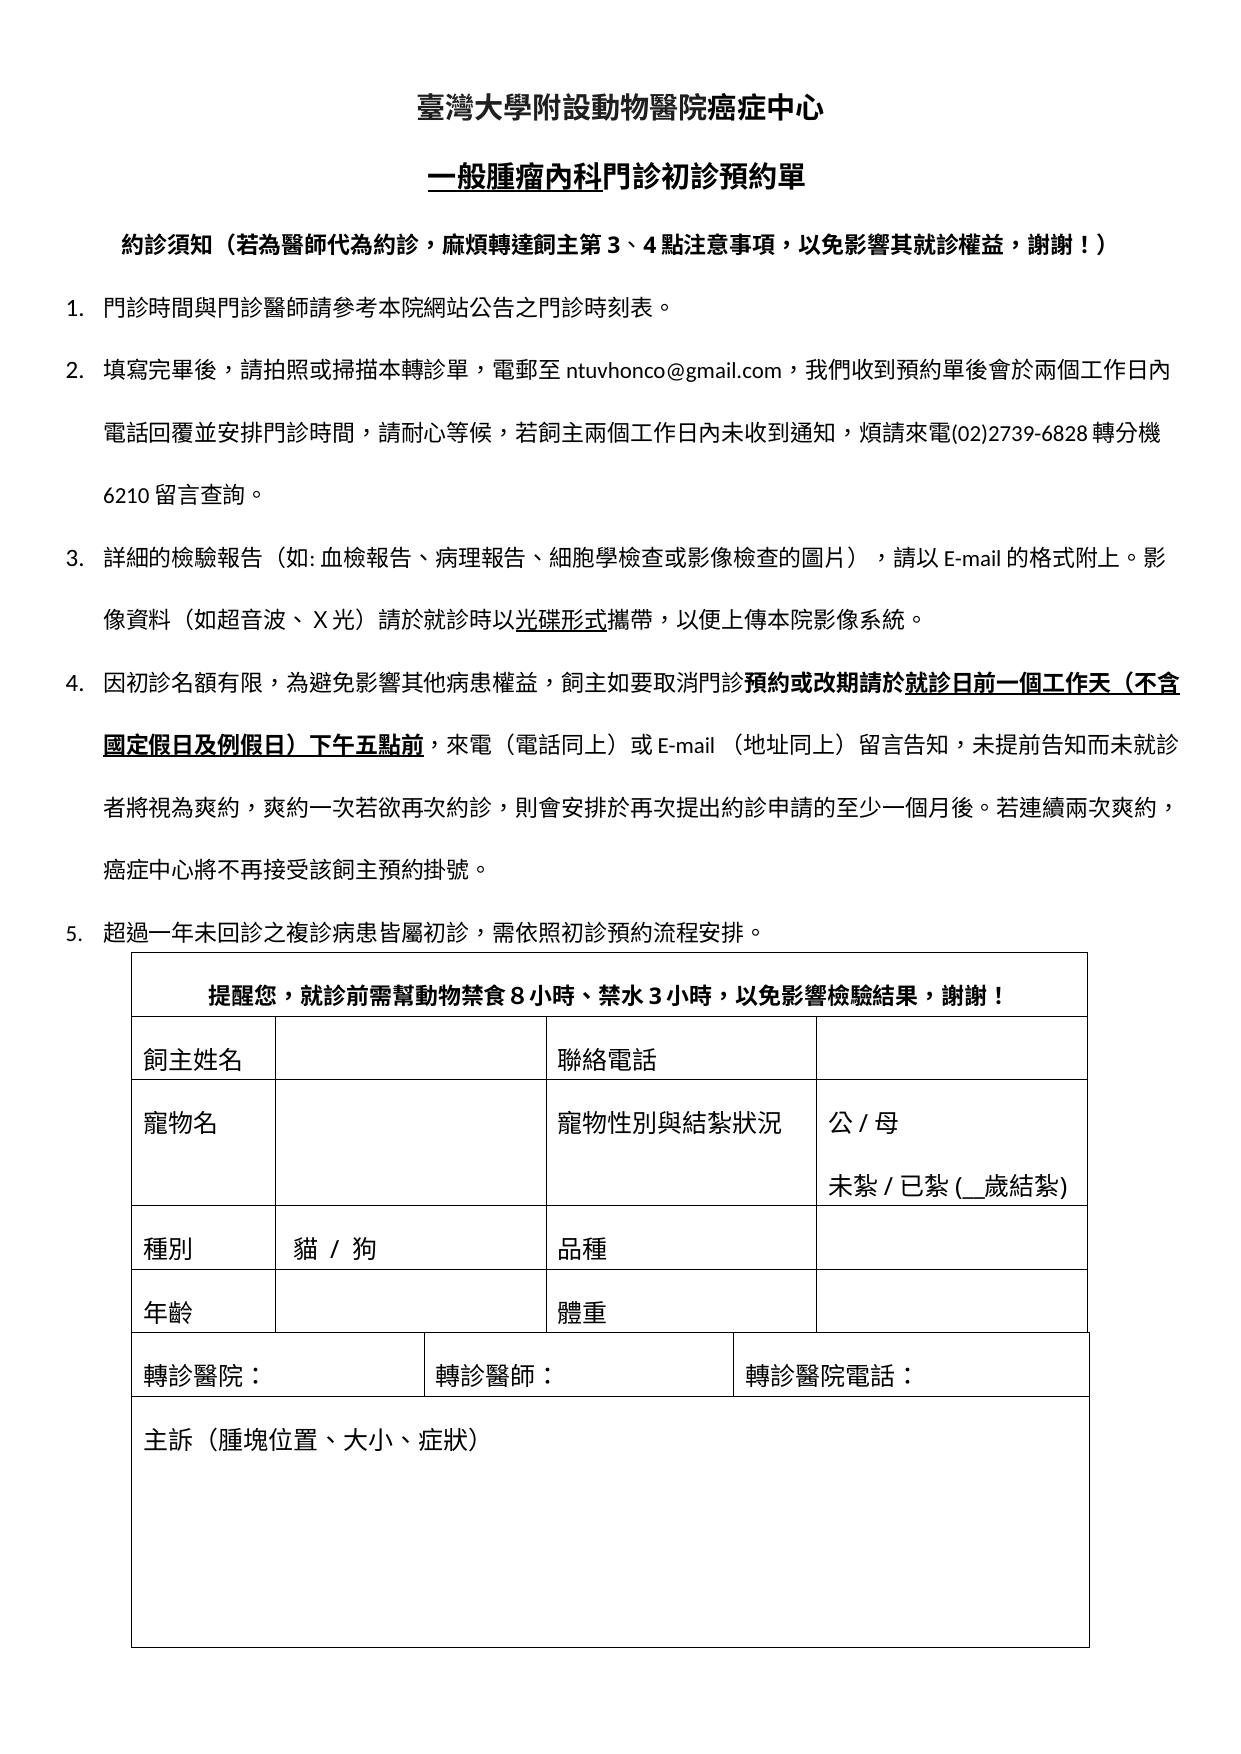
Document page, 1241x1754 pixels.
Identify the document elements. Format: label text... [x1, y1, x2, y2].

table_cell [276, 1270, 546, 1332]
table_header 提醒您，就診前需幫動物禁食８小時、禁水3小時，以免影響檢驗結果，謝謝！ [132, 953, 1087, 1016]
table_cell [817, 1270, 1087, 1332]
list 填寫完畢後，請拍照或掃描本轉診單，電郵至ntuvhonco@gmail.com，我們收到預約單後會於兩個工作日內電話回覆並安排門診時間，請耐心等候，若飼主兩個工作日內未收到通知，煩請來電(02)2739-6828轉分機6210留言查詢。 [65, 327, 1181, 514]
table_cell [276, 1080, 546, 1205]
table_cell 主訴（腫塊位置、大小、症狀） [132, 1397, 1089, 1647]
table_cell 種別 [132, 1206, 275, 1269]
list 詳細的檢驗報告（如: 血檢報告、病理報告、細胞學檢查或影像檢查的圖片），請以E-mail的格式附上。影像資料（如超音波、Ｘ光）請於就診時以光碟形式攜帶，以便上傳本院影像系統。 [65, 514, 1181, 639]
text 一般腫瘤內科門診初診預約單 [59, 133, 1181, 196]
table_cell [817, 1206, 1087, 1269]
table_cell 年齡 [132, 1270, 275, 1332]
table_cell 貓 / 狗 [276, 1206, 546, 1269]
list 因初診名額有限，為避免影響其他病患權益，飼主如要取消門診預約或改期請於就診日前一個工作天（不含國定假日及例假日）下午五點前，來電（電話同上）或E-mail （地址同上）留言告知，未提前告知而未就診者將視為爽約，爽約一次若欲再次約診，則會安排於再次提出約診申請的至少一個月後。若連續兩次爽約，癌症中心將不再接受該飼主預約掛號。 [65, 639, 1181, 889]
table_cell 寵物性別與結紮狀況 [547, 1080, 816, 1205]
table_cell 公 / 母 未紮 / 已紮 (__歲結紮) [817, 1080, 1087, 1205]
table_cell 品種 [547, 1206, 816, 1269]
table_cell [817, 1017, 1087, 1079]
text 約診須知（若為醫師代為約診，麻煩轉達飼主第3、4點注意事項，以免影響其就診權益，謝謝！） [59, 202, 1181, 264]
table_cell 聯絡電話 [547, 1017, 816, 1079]
table_cell 轉診醫師： [425, 1333, 733, 1396]
list 超過一年未回診之複診病患皆屬初診，需依照初診預約流程安排。 [65, 889, 1181, 952]
table_cell 轉診醫院： [132, 1333, 424, 1396]
table_cell 轉診醫院電話： [734, 1333, 1089, 1396]
list 門診時間與門診醫師請參考本院網站公告之門診時刻表。 [65, 264, 1181, 327]
table_cell 寵物名 [132, 1080, 275, 1205]
text 臺灣大學附設動物醫院癌症中心 [59, 64, 1181, 127]
table_cell [276, 1017, 546, 1079]
table_cell 體重 [547, 1270, 816, 1332]
table_cell 飼主姓名 [132, 1017, 275, 1079]
